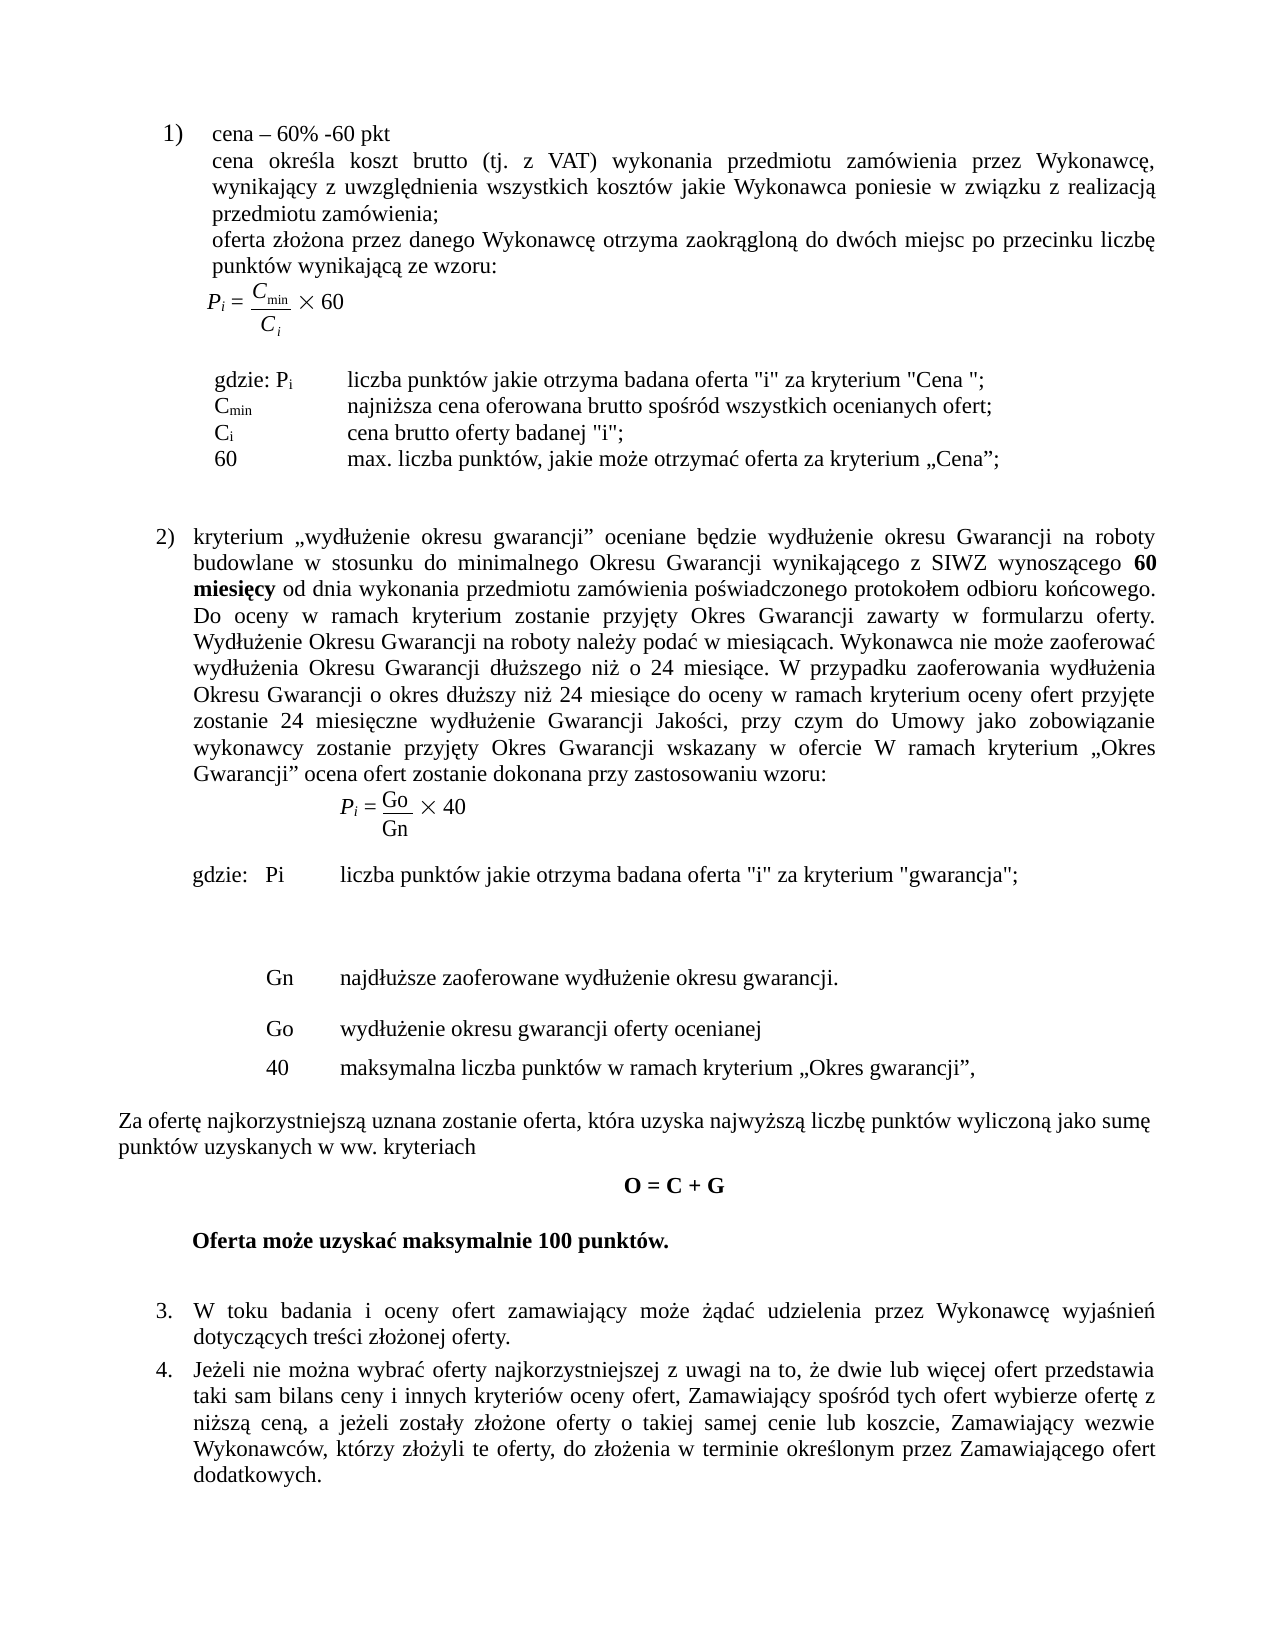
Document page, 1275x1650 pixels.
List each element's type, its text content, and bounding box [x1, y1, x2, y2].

list cena – 60% -60 pkt [162, 118, 1157, 147]
table_header liczba punktów jakie otrzyma badana oferta "i" za kryterium "Cena "; [340, 366, 1097, 392]
text Za ofertę najkorzystniejszą uznana zostanie oferta, która uzyska najwyższą liczbę punktów wyliczoną jako sumę punktów uzyskanych w ww. kryteriach [118, 1107, 1157, 1159]
text Pi =  40 [266, 786, 1157, 842]
text 40 maksymalna liczba punktów w ramach kryterium „Okres gwarancji”, [192, 1054, 1157, 1081]
table_header gdzie: Pi [207, 366, 340, 392]
table_cell 60 [207, 445, 340, 523]
table_cell najniższa cena oferowana brutto spośród wszystkich ocenianych ofert; [340, 392, 1097, 419]
table_cell max. liczba punktów, jakie może otrzymać oferta za kryterium „Cena”; [340, 445, 1097, 523]
table_cell Ci [207, 419, 340, 445]
text Pi =  60 [162, 279, 1157, 339]
text gdzie: Pi liczba punktów jakie otrzyma badana oferta "i" za kryterium "gwarancja"; [118, 861, 1157, 888]
text Oferta może uzyskać maksymalnie 100 punktów. [192, 1228, 1157, 1254]
text Go wydłużenie okresu gwarancji oferty ocenianej [192, 1015, 1157, 1042]
list kryterium „wydłużenie okresu gwarancji” oceniane będzie wydłużenie okresu Gwarancji na roboty budowlane w stosunku do minimalnego Okresu Gwarancji wynikającego z SIWZ wynoszącego 60 miesięcy od dnia wykonania przedmiotu zamówienia poświadczonego protokołem odbioru końcowego. Do oceny w ramach kryterium zostanie przyjęty Okres Gwarancji zawarty w formularzu oferty. Wydłużenie Okresu Gwarancji na roboty należy podać w miesiącach. Wykonawca nie może zaoferować wydłużenia Okresu Gwarancji dłuższego niż o 24 miesiące. W przypadku zaoferowania wydłużenia Okresu Gwarancji o okres dłuższy niż 24 miesiące do oceny w ramach kryterium oceny ofert przyjęte zostanie 24 miesięczne wydłużenie Gwarancji Jakości, przy czym do Umowy jako zobowiązanie wykonawcy zostanie przyjęty Okres Gwarancji wskazany w ofercie W ramach kryterium „Okres Gwarancji” ocena ofert zostanie dokonana przy zastosowaniu wzoru: [156, 523, 1157, 786]
text oferta złożona przez danego Wykonawcę otrzyma zaokrągloną do dwóch miejsc po przecinku liczbę punktów wynikającą ze wzoru: [212, 226, 1157, 279]
table_cell cena brutto oferty badanej "i"; [340, 419, 1097, 445]
list Jeżeli nie można wybrać oferty najkorzystniejszej z uwagi na to, że dwie lub więcej ofert przedstawia taki sam bilans ceny i innych kryteriów oceny ofert, Zamawiający spośród tych ofert wybierze ofertę z niższą ceną, a jeżeli zostały złożone oferty o takiej samej cenie lub koszcie, Zamawiający wezwie Wykonawców, którzy złożyli te oferty, do złożenia w terminie określonym przez Zamawiającego ofert dodatkowych. [156, 1356, 1157, 1488]
text Gn najdłuższe zaoferowane wydłużenie okresu gwarancji. [192, 964, 1157, 990]
list W toku badania i oceny ofert zamawiający może żądać udzielenia przez Wykonawcę wyjaśnień dotyczących treści złożonej oferty. [156, 1297, 1157, 1350]
table_cell Cmin [207, 392, 340, 419]
text cena określa koszt brutto (tj. z VAT) wykonania przedmiotu zamówienia przez Wykonawcę, wynikający z uwzględnienia wszystkich kosztów jakie Wykonawca poniesie w związku z realizacją przedmiotu zamówienia; [212, 147, 1157, 226]
text O = C + G [192, 1172, 1157, 1198]
